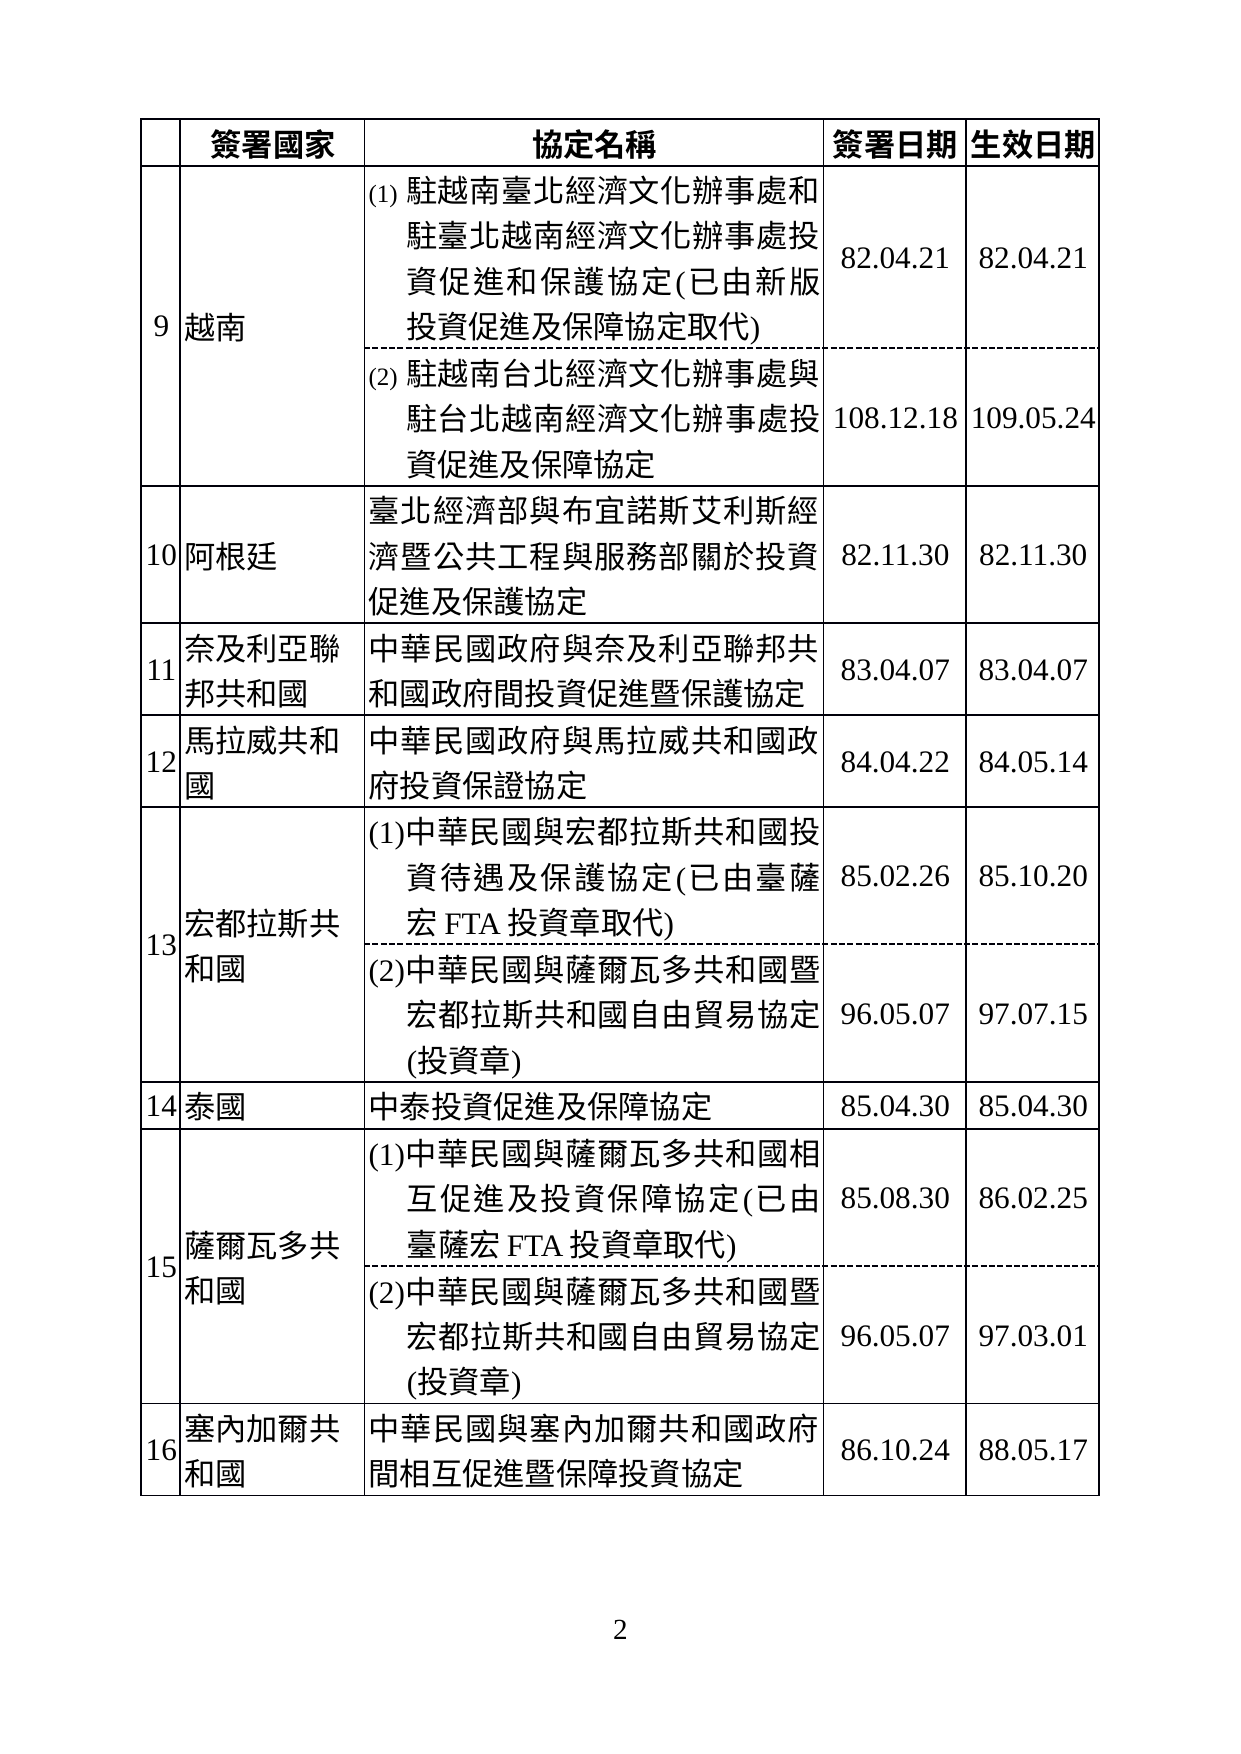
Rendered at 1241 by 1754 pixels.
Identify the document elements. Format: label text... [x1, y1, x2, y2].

table_cell 85.04.30 [967, 1083, 1098, 1128]
table_header 協定名稱 [365, 120, 823, 165]
table_cell (2)中華民國與薩爾瓦多共和國暨宏都拉斯共和國自由貿易協定(投資章) [365, 943, 823, 1081]
table_header 生效日期 [967, 120, 1098, 165]
table_cell 82.04.21 [967, 167, 1098, 347]
table_cell 84.04.22 [824, 716, 965, 806]
table_cell 塞內加爾共和國 [181, 1404, 364, 1495]
table_cell 臺北經濟部與布宜諾斯艾利斯經濟暨公共工程與服務部關於投資促進及保護協定 [365, 487, 823, 622]
table_cell 中華民國政府與奈及利亞聯邦共和國政府間投資促進暨保護協定 [365, 624, 823, 714]
table_cell (1)中華民國與薩爾瓦多共和國相互促進及投資保障協定(已由臺薩宏FTA投資章取代) [365, 1130, 823, 1265]
table_cell 86.10.24 [824, 1404, 965, 1495]
table_cell 駐越南台北經濟文化辦事處與駐台北越南經濟文化辦事處投資促進及保障協定 [365, 347, 823, 485]
table_cell 83.04.07 [824, 624, 965, 714]
table_cell 泰國 [181, 1083, 364, 1128]
table_cell 11 [142, 624, 179, 714]
table_cell 108.12.18 [824, 347, 965, 485]
table_cell 85.02.26 [824, 808, 965, 943]
table_cell 9 [142, 167, 179, 485]
table_cell 97.03.01 [967, 1265, 1098, 1403]
table_cell 中華民國與塞內加爾共和國政府間相互促進暨保障投資協定 [365, 1404, 823, 1495]
table_header 簽署國家 [181, 120, 364, 165]
table_header [142, 120, 179, 165]
table_cell 阿根廷 [181, 487, 364, 622]
table_cell 14 [142, 1083, 179, 1128]
table_cell 中華民國政府與馬拉威共和國政府投資保證協定 [365, 716, 823, 806]
table_header 簽署日期 [824, 120, 965, 165]
table_cell 96.05.07 [824, 1265, 965, 1403]
table_cell 85.10.20 [967, 808, 1098, 943]
table_cell 16 [142, 1404, 179, 1495]
table_cell 97.07.15 [967, 943, 1098, 1081]
table_cell 奈及利亞聯邦共和國 [181, 624, 364, 714]
table_cell 82.11.30 [967, 487, 1098, 622]
table_cell 薩爾瓦多共和國 [181, 1130, 364, 1403]
table_cell 85.08.30 [824, 1130, 965, 1265]
table_cell 13 [142, 808, 179, 1081]
table_cell 85.04.30 [824, 1083, 965, 1128]
table_cell 88.05.17 [967, 1404, 1098, 1495]
table_cell 96.05.07 [824, 943, 965, 1081]
table_cell 10 [142, 487, 179, 622]
table_cell 15 [142, 1130, 179, 1403]
table_cell 86.02.25 [967, 1130, 1098, 1265]
table_cell 駐越南臺北經濟文化辦事處和駐臺北越南經濟文化辦事處投資促進和保護協定(已由新版投資促進及保障協定取代) [365, 167, 823, 347]
table_cell 82.11.30 [824, 487, 965, 622]
table_cell 82.04.21 [824, 167, 965, 347]
table_cell 宏都拉斯共和國 [181, 808, 364, 1081]
table_cell 84.05.14 [967, 716, 1098, 806]
table_cell 馬拉威共和國 [181, 716, 364, 806]
table_cell 12 [142, 716, 179, 806]
table_cell (1)中華民國與宏都拉斯共和國投資待遇及保護協定(已由臺薩宏FTA投資章取代) [365, 808, 823, 943]
table_cell 越南 [181, 167, 364, 485]
table_cell 109.05.24 [967, 347, 1098, 485]
table_cell (2)中華民國與薩爾瓦多共和國暨宏都拉斯共和國自由貿易協定(投資章) [365, 1265, 823, 1403]
table_cell 83.04.07 [967, 624, 1098, 714]
table_cell 中泰投資促進及保障協定 [365, 1083, 823, 1128]
